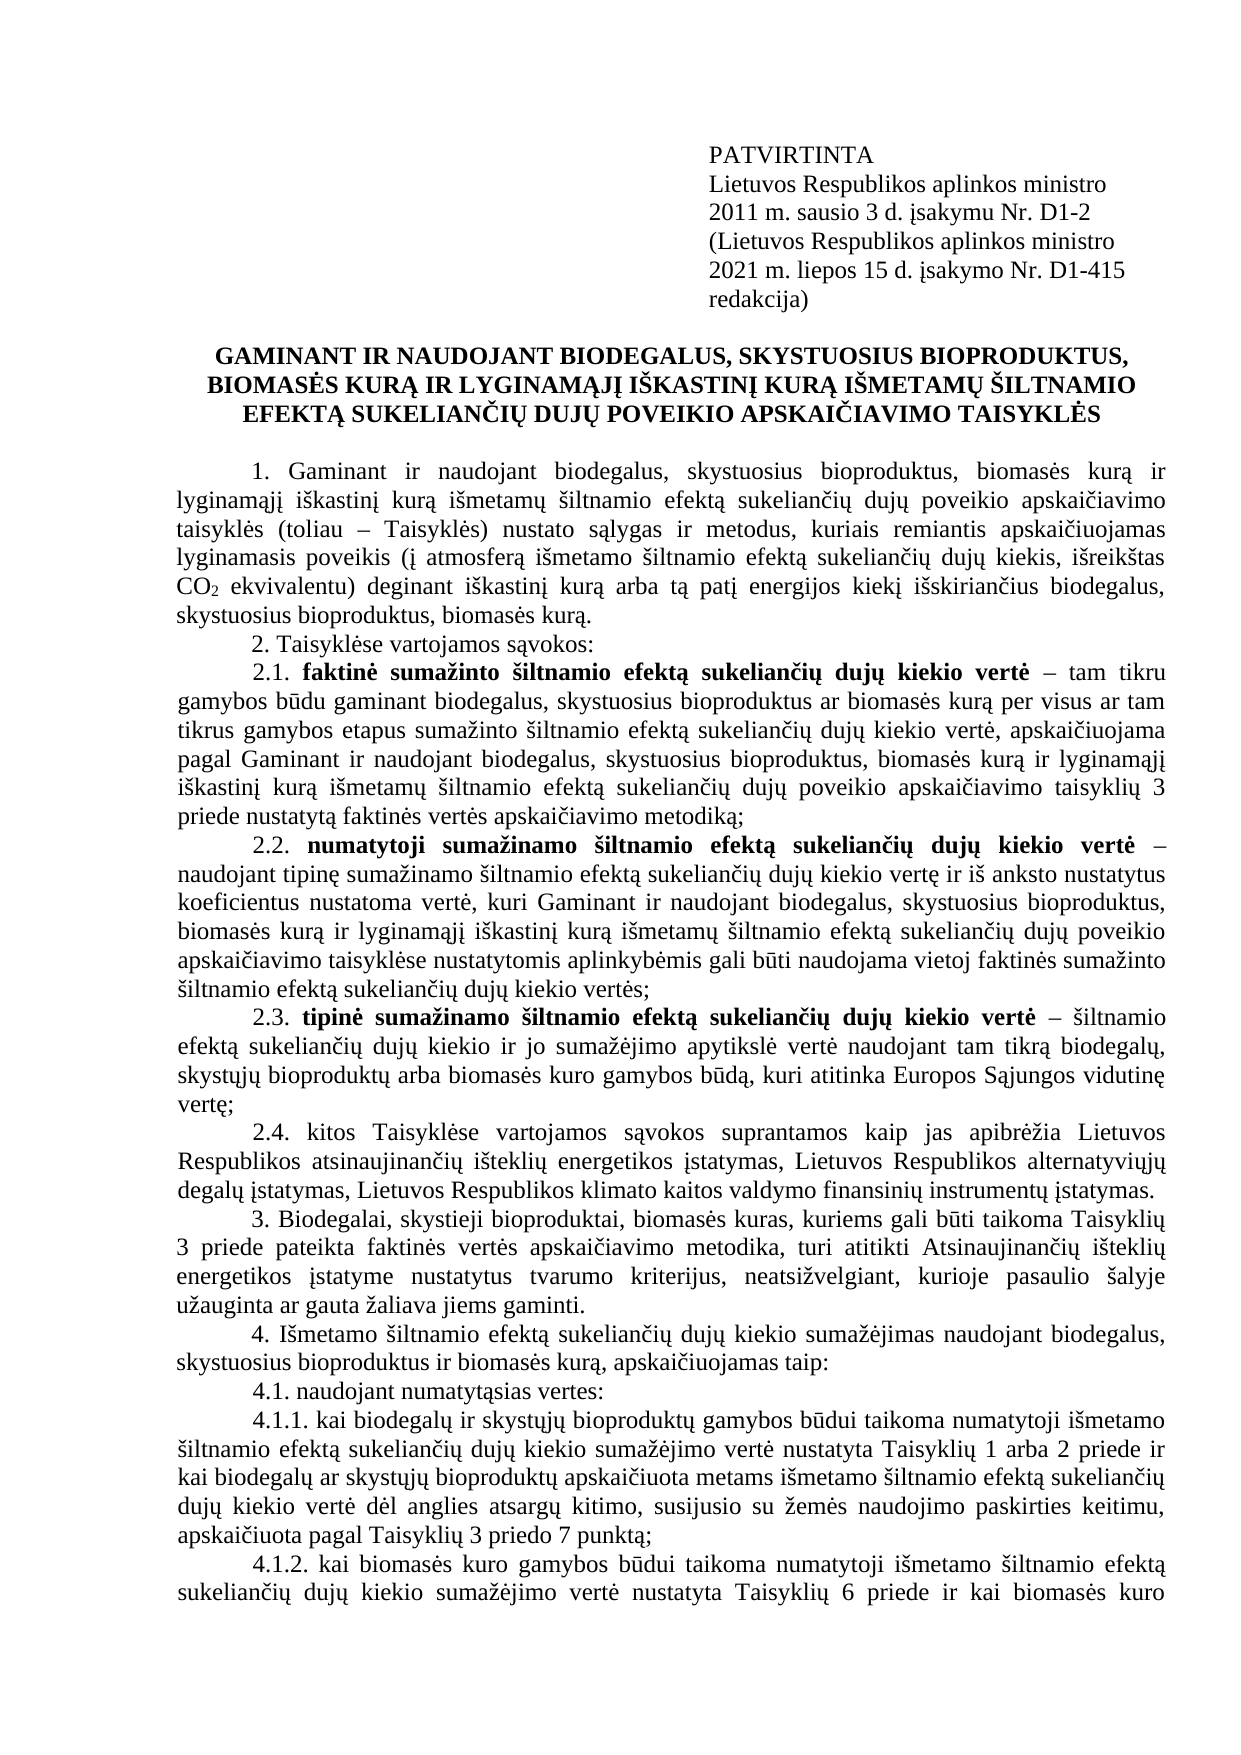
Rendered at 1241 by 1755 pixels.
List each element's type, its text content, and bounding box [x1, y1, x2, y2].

text (Lietuvos Respublikos aplinkos ministro [709, 226, 1166, 255]
text PATVIRTINTA [709, 140, 1166, 169]
text 4.1. naudojant numatytąsias vertes: [177, 1376, 1166, 1405]
text redakcija) [709, 284, 1166, 312]
text GAMINANT IR NAUDOJANT BIODEGALUS, SKYSTUOSIUS BIOPRODUKTUS, BIOMASĖS KURĄ IR LYGINAMĄJĮ IŠKASTINĮ KURĄ IŠMETAMŲ ŠILTNAMIO EFEKTĄ SUKELIANČIŲ DUJŲ POVEIKIO APSKAIČIAVIMO TAISYKLĖS [177, 341, 1166, 427]
text 2021 m. liepos 15 d. įsakymo Nr. D1-415 [709, 255, 1166, 284]
text 2.1. faktinė sumažinto šiltnamio efektą sukeliančių dujų kiekio vertė – tam tikru gamybos būdu gaminant biodegalus, skystuosius bioproduktus ar biomasės kurą per visus ar tam tikrus gamybos etapus sumažinto šiltnamio efektą sukeliančių dujų kiekio vertė, apskaičiuojama pagal Gaminant ir naudojant biodegalus, skystuosius bioproduktus, biomasės kurą ir lyginamąjį iškastinį kurą išmetamų šiltnamio efektą sukeliančių dujų poveikio apskaičiavimo taisyklių 3 priede nustatytą faktinės vertės apskaičiavimo metodiką; [177, 657, 1166, 830]
text 4.1.1. kai biodegalų ir skystųjų bioproduktų gamybos būdui taikoma numatytoji išmetamo šiltnamio efektą sukeliančių dujų kiekio sumažėjimo vertė nustatyta Taisyklių 1 arba 2 priede ir kai biodegalų ar skystųjų bioproduktų apskaičiuota metams išmetamo šiltnamio efektą sukeliančių dujų kiekio vertė dėl anglies atsargų kitimo, susijusio su žemės naudojimo paskirties keitimu, apskaičiuota pagal Taisyklių 3 priedo 7 punktą; [177, 1405, 1166, 1549]
text 1. Gaminant ir naudojant biodegalus, skystuosius bioproduktus, biomasės kurą ir lyginamąjį iškastinį kurą išmetamų šiltnamio efektą sukeliančių dujų poveikio apskaičiavimo taisyklės (toliau – Taisyklės) nustato sąlygas ir metodus, kuriais remiantis apskaičiuojamas lyginamasis poveikis (į atmosferą išmetamo šiltnamio efektą sukeliančių dujų kiekis, išreikštas CO2 ekvivalentu) deginant iškastinį kurą arba tą patį energijos kiekį išskiriančius biodegalus, skystuosius bioproduktus, biomasės kurą. [176, 456, 1166, 629]
text 2.4. kitos Taisyklėse vartojamos sąvokos suprantamos kaip jas apibrėžia Lietuvos Respublikos atsinaujinančių išteklių energetikos įstatymas, Lietuvos Respublikos alternatyviųjų degalų įstatymas, Lietuvos Respublikos klimato kaitos valdymo finansinių instrumentų įstatymas. [177, 1117, 1166, 1204]
text 4. Išmetamo šiltnamio efektą sukeliančių dujų kiekio sumažėjimas naudojant biodegalus, skystuosius bioproduktus ir biomasės kurą, apskaičiuojamas taip: [176, 1319, 1166, 1376]
text 2011 m. sausio 3 d. įsakymu Nr. D1-2 [709, 197, 1166, 226]
text 2.2. numatytoji sumažinamo šiltnamio efektą sukeliančių dujų kiekio vertė – naudojant tipinę sumažinamo šiltnamio efektą sukeliančių dujų kiekio vertę ir iš anksto nustatytus koeficientus nustatoma vertė, kuri Gaminant ir naudojant biodegalus, skystuosius bioproduktus, biomasės kurą ir lyginamąjį iškastinį kurą išmetamų šiltnamio efektą sukeliančių dujų poveikio apskaičiavimo taisyklėse nustatytomis aplinkybėmis gali būti naudojama vietoj faktinės sumažinto šiltnamio efektą sukeliančių dujų kiekio vertės; [177, 830, 1166, 1002]
text 2. Taisyklėse vartojamos sąvokos: [176, 629, 1166, 657]
text Lietuvos Respublikos aplinkos ministro [709, 169, 1166, 197]
text 4.1.2. kai biomasės kuro gamybos būdui taikoma numatytoji išmetamo šiltnamio efektą sukeliančių dujų kiekio sumažėjimo vertė nustatyta Taisyklių 6 priede ir kai biomasės kuro [177, 1549, 1166, 1606]
text 3. Biodegalai, skystieji bioproduktai, biomasės kuras, kuriems gali būti taikoma Taisyklių 3 priede pateikta faktinės vertės apskaičiavimo metodika, turi atitikti Atsinaujinančių išteklių energetikos įstatyme nustatytus tvarumo kriterijus, neatsižvelgiant, kurioje pasaulio šalyje užauginta ar gauta žaliava jiems gaminti. [176, 1204, 1166, 1319]
text 2.3. tipinė sumažinamo šiltnamio efektą sukeliančių dujų kiekio vertė – šiltnamio efektą sukeliančių dujų kiekio ir jo sumažėjimo apytikslė vertė naudojant tam tikrą biodegalų, skystųjų bioproduktų arba biomasės kuro gamybos būdą, kuri atitinka Europos Sąjungos vidutinę vertę; [177, 1002, 1166, 1117]
